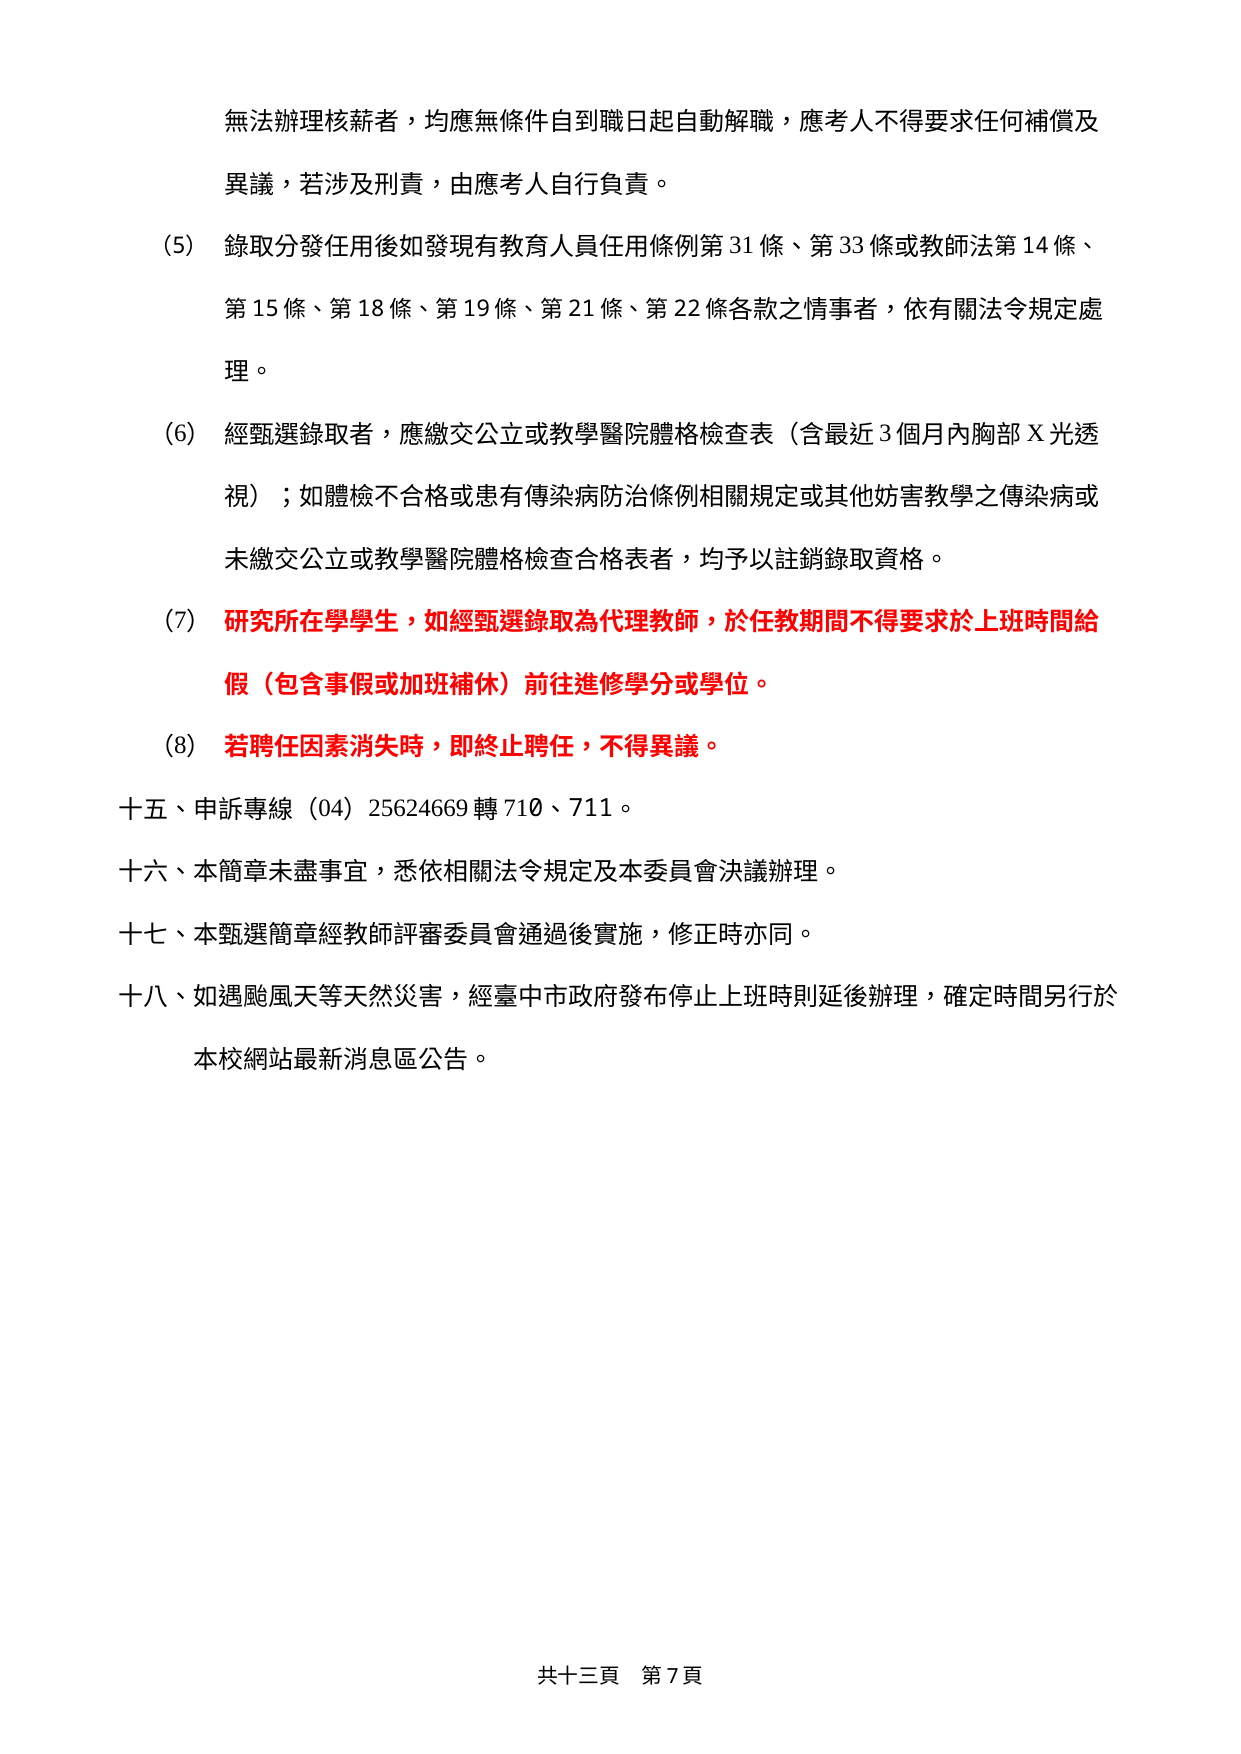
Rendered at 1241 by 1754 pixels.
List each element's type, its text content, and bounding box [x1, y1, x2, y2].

text 十七、本甄選簡章經教師評審委員會通過後實施，修正時亦同。 [118, 891, 1122, 953]
list 錄取分發任用後如發現有教育人員任用條例第31條、第33條或教師法第14條、第15條、第18條、第19條、第21條、第22條各款之情事者，依有關法令規定處理。 [149, 203, 1122, 391]
list 無法辦理核薪者，均應無條件自到職日起自動解職，應考人不得要求任何補償及異議，若涉及刑責，由應考人自行負責。 [149, 78, 1122, 203]
list 若聘任因素消失時，即終止聘任，不得異議。 [149, 703, 1122, 766]
text 十六、本簡章未盡事宜，悉依相關法令規定及本委員會決議辦理。 [118, 828, 1122, 891]
list 研究所在學學生，如經甄選錄取為代理教師，於任教期間不得要求於上班時間給假（包含事假或加班補休）前往進修學分或學位。 [149, 578, 1122, 703]
text 十八、如遇颱風天等天然災害，經臺中市政府發布停止上班時則延後辦理，確定時間另行於本校網站最新消息區公告。 [118, 953, 1122, 1078]
text 十五、申訴專線（04）25624669轉710、711。 [118, 766, 1122, 828]
list 經甄選錄取者，應繳交公立或教學醫院體格檢查表（含最近3個月內胸部X光透視）；如體檢不合格或患有傳染病防治條例相關規定或其他妨害教學之傳染病或未繳交公立或教學醫院體格檢查合格表者，均予以註銷錄取資格。 [149, 391, 1122, 578]
